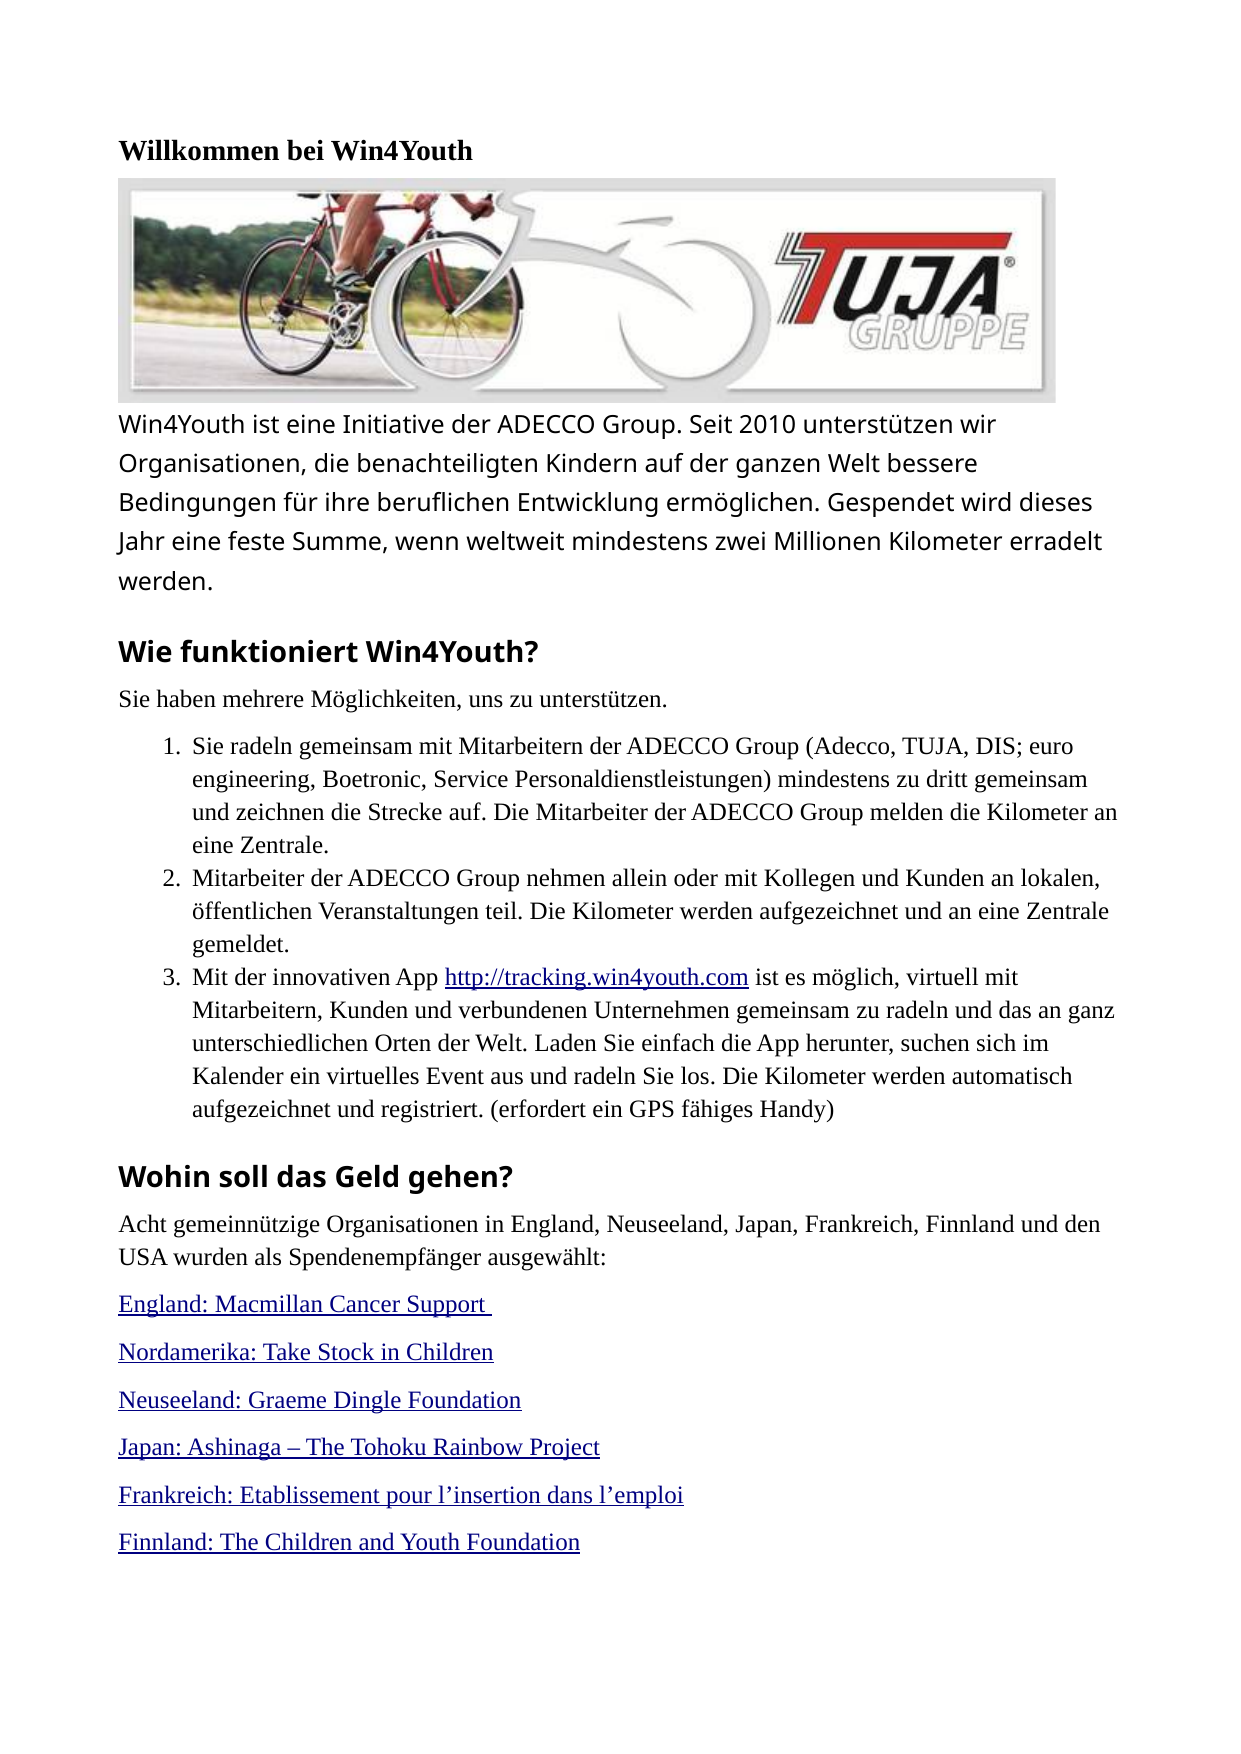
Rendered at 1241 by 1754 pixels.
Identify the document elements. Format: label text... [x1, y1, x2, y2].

text Sie haben mehrere Möglichkeiten, uns zu unterstützen. [118, 684, 1122, 712]
text Win4Youth ist eine Initiative der ADECCO Group. Seit 2010 unterstützen wir Organisationen, die benachteiligten Kindern auf der ganzen Welt bessere Bedingungen für ihre beruflichen Entwicklung ermöglichen. Gespendet wird dieses Jahr eine feste Summe, wenn weltweit mindestens zwei Millionen Kilometer erradelt werden. [118, 406, 1122, 597]
text Acht gemeinnützige Organisationen in England, Neuseeland, Japan, Frankreich, Finnland und den USA wurden als Spendenempfänger ausgewählt: [118, 1209, 1122, 1271]
picture [118, 178, 1056, 403]
list Mit der innovativen App http://tracking.win4youth.com ist es möglich, virtuell mit Mitarbeitern, Kunden und verbundenen Unternehmen gemeinsam zu radeln und das an ganz unterschiedlichen Orten der Welt. Laden Sie einfach die App herunter, suchen sich im Kalender ein virtuelles Event aus und radeln Sie los. Die Kilometer werden automatisch aufgezeichnet und registriert. (erfordert ein GPS fähiges Handy) [162, 962, 1122, 1123]
subtitle Wie funktioniert Win4Youth? [118, 631, 1122, 671]
subtitle Wohin soll das Geld gehen? [118, 1157, 1122, 1196]
list Sie radeln gemeinsam mit Mitarbeitern der ADECCO Group (Adecco, TUJA, DIS; euro engineering, Boetronic, Service Personaldienstleistungen) mindestens zu dritt gemeinsam und zeichnen die Strecke auf. Die Mitarbeiter der ADECCO Group melden die Kilometer an eine Zentrale. [162, 731, 1122, 859]
text England: Macmillan Cancer Support [118, 1289, 1122, 1318]
text Finnland: The Children and Youth Foundation [118, 1527, 1122, 1556]
list Mitarbeiter der ADECCO Group nehmen allein oder mit Kollegen und Kunden an lokalen, öffentlichen Veranstaltungen teil. Die Kilometer werden aufgezeichnet und an eine Zentrale gemeldet. [162, 863, 1122, 958]
text Nordamerika: Take Stock in Children [118, 1337, 1122, 1366]
text Frankreich: Etablissement pour l’insertion dans l’emploi [118, 1480, 1122, 1509]
subtitle Willkommen bei Win4Youth [118, 133, 1122, 166]
text Neuseeland: Graeme Dingle Foundation [118, 1385, 1122, 1413]
text Japan: Ashinaga – The Tohoku Rainbow Project [118, 1432, 1122, 1461]
